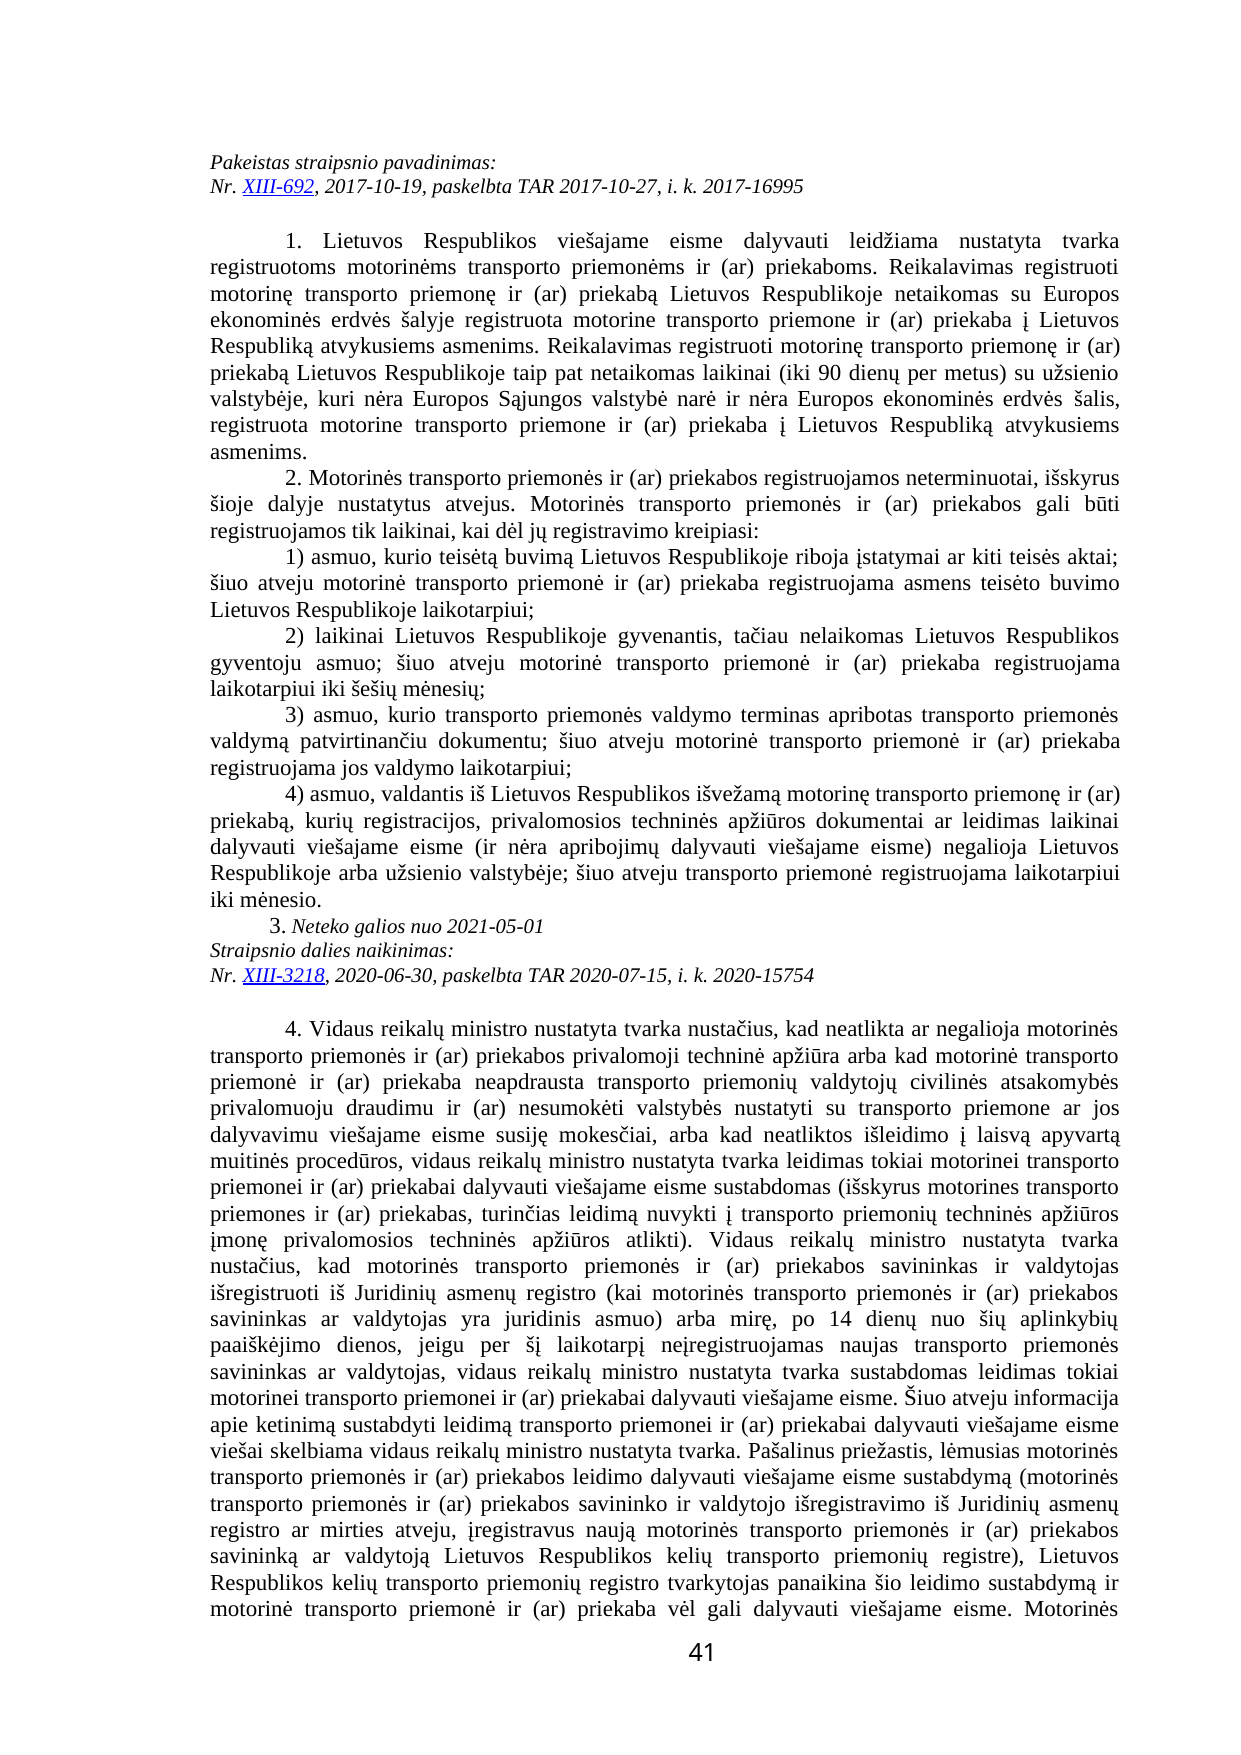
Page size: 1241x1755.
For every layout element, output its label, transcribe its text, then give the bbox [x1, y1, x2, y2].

text 4) asmuo, valdantis iš Lietuvos Respublikos išvežamą motorinę transporto priemonę ir (ar) priekabą, kurių registracijos, privalomosios techninės apžiūros dokumentai ar leidimas laikinai dalyvauti viešajame eisme (ir nėra apribojimų dalyvauti viešajame eisme) negalioja Lietuvos Respublikoje arba užsienio valstybėje; šiuo atveju transporto priemonė registruojama laikotarpiui iki mėnesio. [210, 780, 1120, 912]
text 1) asmuo, kurio teisėtą buvimą Lietuvos Respublikoje riboja įstatymai ar kiti teisės aktai; šiuo atveju motorinė transporto priemonė ir (ar) priekaba registruojama asmens teisėto buvimo Lietuvos Respublikoje laikotarpiui; [210, 543, 1120, 622]
text Straipsnio dalies naikinimas: [210, 938, 1120, 962]
text 1. Lietuvos Respublikos viešajame eisme dalyvauti leidžiama nustatyta tvarka registruotoms motorinėms transporto priemonėms ir (ar) priekaboms. Reikalavimas registruoti motorinę transporto priemonę ir (ar) priekabą Lietuvos Respublikoje netaikomas su Europos ekonominės erdvės šalyje registruota motorine transporto priemone ir (ar) priekaba į Lietuvos Respubliką atvykusiems asmenims. Reikalavimas registruoti motorinę transporto priemonę ir (ar) priekabą Lietuvos Respublikoje taip pat netaikomas laikinai (iki 90 dienų per metus) su užsienio valstybėje, kuri nėra Europos Sąjungos valstybė narė ir nėra Europos ekonominės erdvės šalis, registruota motorine transporto priemone ir (ar) priekaba į Lietuvos Respubliką atvykusiems asmenims. [210, 227, 1120, 464]
text Pakeistas straipsnio pavadinimas: [210, 150, 1120, 174]
text Nr. XIII-692, 2017-10-19, paskelbta TAR 2017-10-27, i. k. 2017-16995 [210, 174, 1120, 198]
text 4. Vidaus reikalų ministro nustatyta tvarka nustačius, kad neatlikta ar negalioja motorinės transporto priemonės ir (ar) priekabos privalomoji techninė apžiūra arba kad motorinė transporto priemonė ir (ar) priekaba neapdrausta transporto priemonių valdytojų civilinės atsakomybės privalomuoju draudimu ir (ar) nesumokėti valstybės nustatyti su transporto priemone ar jos dalyvavimu viešajame eisme susiję mokesčiai, arba kad neatliktos išleidimo į laisvą apyvartą muitinės procedūros, vidaus reikalų ministro nustatyta tvarka leidimas tokiai motorinei transporto priemonei ir (ar) priekabai dalyvauti viešajame eisme sustabdomas (išskyrus motorines transporto priemones ir (ar) priekabas, turinčias leidimą nuvykti į transporto priemonių techninės apžiūros įmonę privalomosios techninės apžiūros atlikti). Vidaus reikalų ministro nustatyta tvarka nustačius, kad motorinės transporto priemonės ir (ar) priekabos savininkas ir valdytojas išregistruoti iš Juridinių asmenų registro (kai motorinės transporto priemonės ir (ar) priekabos savininkas ar valdytojas yra juridinis asmuo) arba mirę, po 14 dienų nuo šių aplinkybių paaiškėjimo dienos, jeigu per šį laikotarpį neįregistruojamas naujas transporto priemonės savininkas ar valdytojas, vidaus reikalų ministro nustatyta tvarka sustabdomas leidimas tokiai motorinei transporto priemonei ir (ar) priekabai dalyvauti viešajame eisme. Šiuo atveju informacija apie ketinimą sustabdyti leidimą transporto priemonei ir (ar) priekabai dalyvauti viešajame eisme viešai skelbiama vidaus reikalų ministro nustatyta tvarka. Pašalinus priežastis, lėmusias motorinės transporto priemonės ir (ar) priekabos leidimo dalyvauti viešajame eisme sustabdymą (motorinės transporto priemonės ir (ar) priekabos savininko ir valdytojo išregistravimo iš Juridinių asmenų registro ar mirties atveju, įregistravus naują motorinės transporto priemonės ir (ar) priekabos savininką ar valdytoją Lietuvos Respublikos kelių transporto priemonių registre), Lietuvos Respublikos kelių transporto priemonių registro tvarkytojas panaikina šio leidimo sustabdymą ir motorinė transporto priemonė ir (ar) priekaba vėl gali dalyvauti viešajame eisme. Motorinės [210, 1015, 1120, 1621]
text 3. Neteko galios nuo 2021-05-01 [210, 912, 1120, 938]
text Nr. XIII-3218, 2020-06-30, paskelbta TAR 2020-07-15, i. k. 2020-15754 [210, 962, 1120, 987]
text 2) laikinai Lietuvos Respublikoje gyvenantis, tačiau nelaikomas Lietuvos Respublikos gyventoju asmuo; šiuo atveju motorinė transporto priemonė ir (ar) priekaba registruojama laikotarpiui iki šešių mėnesių; [210, 622, 1120, 701]
text 3) asmuo, kurio transporto priemonės valdymo terminas apribotas transporto priemonės valdymą patvirtinančiu dokumentu; šiuo atveju motorinė transporto priemonė ir (ar) priekaba registruojama jos valdymo laikotarpiui; [210, 701, 1120, 780]
text 2. Motorinės transporto priemonės ir (ar) priekabos registruojamos neterminuotai, išskyrus šioje dalyje nustatytus atvejus. Motorinės transporto priemonės ir (ar) priekabos gali būti registruojamos tik laikinai, kai dėl jų registravimo kreipiasi: [210, 464, 1120, 543]
